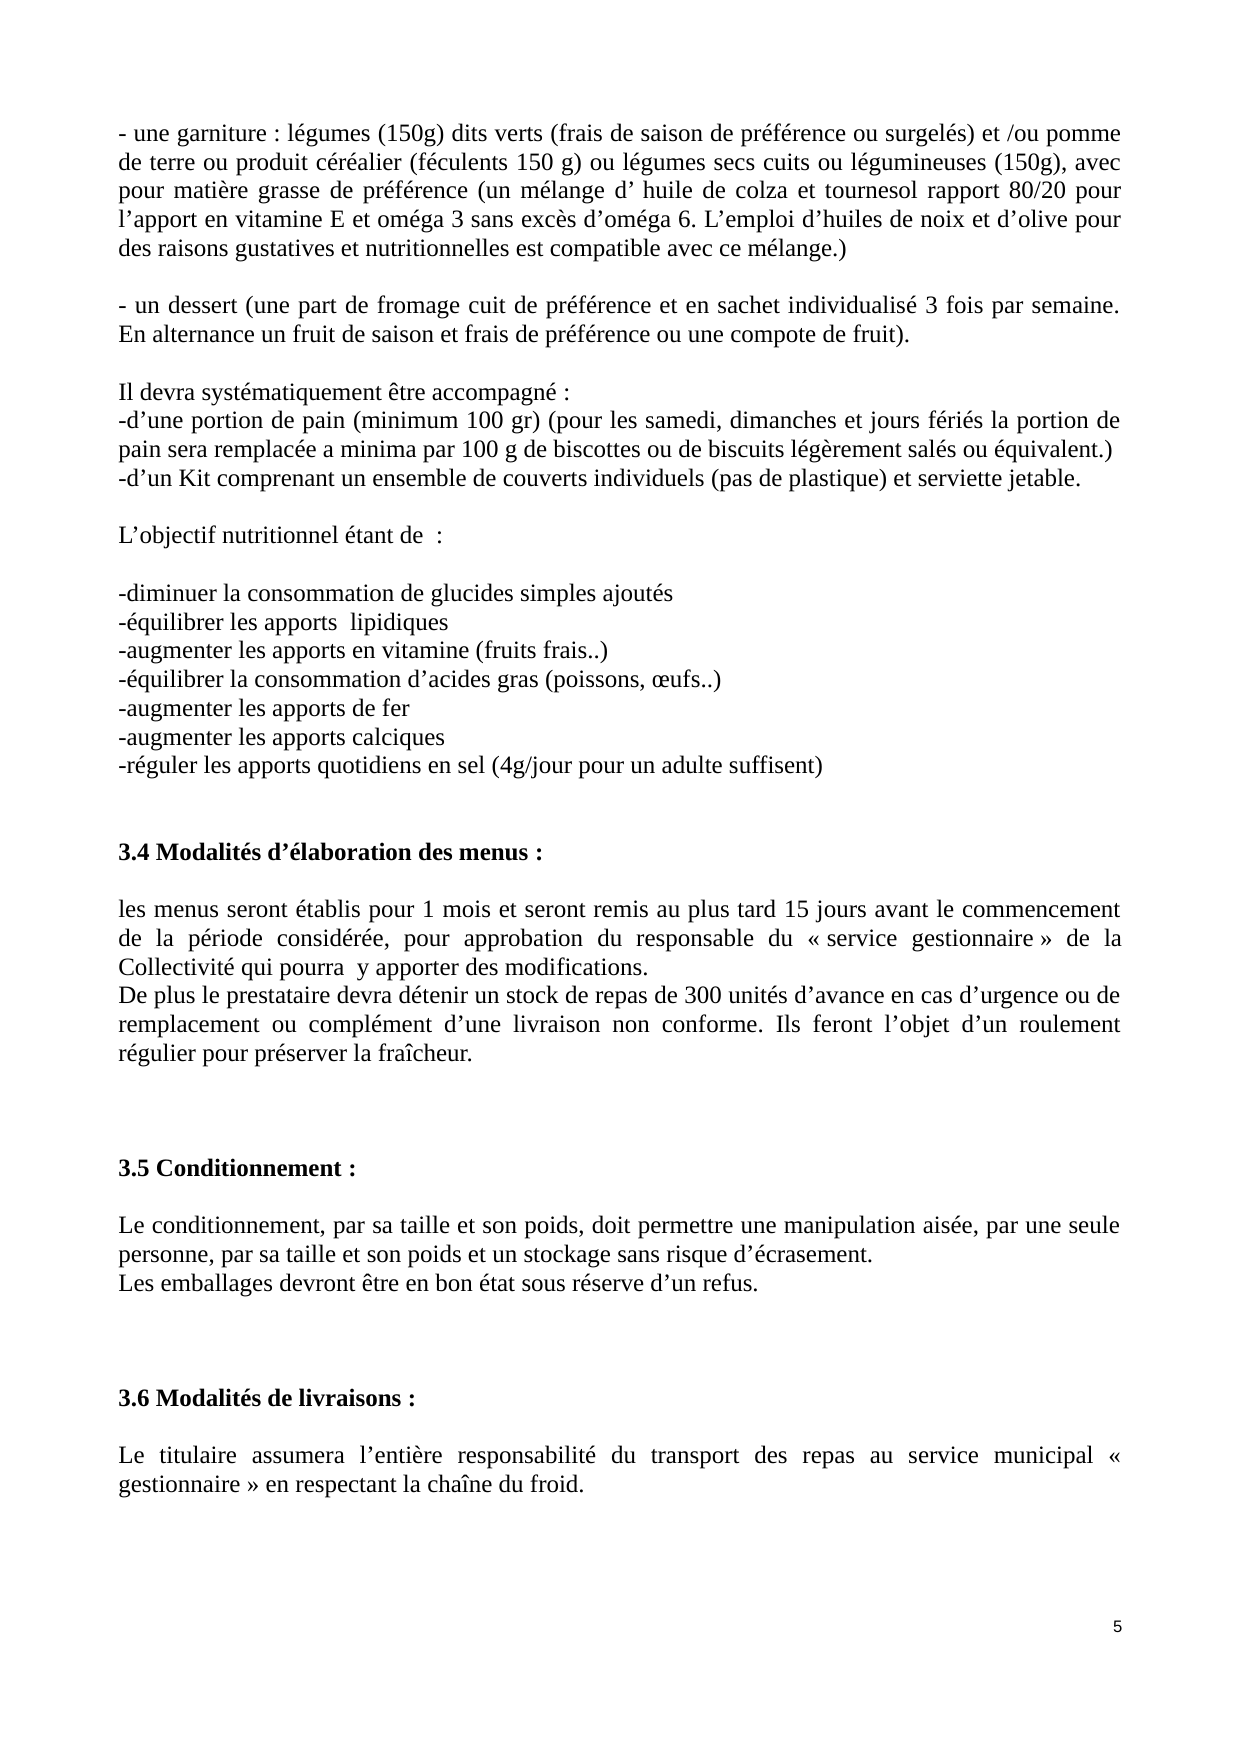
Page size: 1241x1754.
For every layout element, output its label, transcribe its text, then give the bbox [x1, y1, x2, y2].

text Il devra systématiquement être accompagné : [118, 377, 1122, 406]
text -équilibrer la consommation d’acides gras (poissons, œufs..) [118, 664, 1122, 693]
text -augmenter les apports en vitamine (fruits frais..) [118, 636, 1122, 664]
text -d’un Kit comprenant un ensemble de couverts individuels (pas de plastique) et serviette jetable. [118, 463, 1122, 492]
text -diminuer la consommation de glucides simples ajoutés [118, 578, 1122, 607]
text De plus le prestataire devra détenir un stock de repas de 300 unités d’avance en cas d’urgence ou de remplacement ou complément d’une livraison non conforme. Ils feront l’objet d’un roulement régulier pour préserver la fraîcheur. [118, 981, 1122, 1067]
text -augmenter les apports de fer [118, 693, 1122, 722]
text -réguler les apports quotidiens en sel (4g/jour pour un adulte suffisent) [118, 751, 1122, 779]
text -augmenter les apports calciques [118, 722, 1122, 751]
text L’objectif nutritionnel étant de : [118, 521, 1122, 549]
text 3.6 Modalités de livraisons : [118, 1383, 1122, 1412]
text Le conditionnement, par sa taille et son poids, doit permettre une manipulation aisée, par une seule personne, par sa taille et son poids et un stockage sans risque d’écrasement. [118, 1211, 1122, 1268]
text -équilibrer les apports lipidiques [118, 607, 1122, 636]
text Le titulaire assumera l’entière responsabilité du transport des repas au service municipal « gestionnaire » en respectant la chaîne du froid. [118, 1441, 1122, 1498]
text les menus seront établis pour 1 mois et seront remis au plus tard 15 jours avant le commencement de la période considérée, pour approbation du responsable du « service gestionnaire » de la Collectivité qui pourra y apporter des modifications. [118, 894, 1122, 981]
text - un dessert (une part de fromage cuit de préférence et en sachet individualisé 3 fois par semaine. En alternance un fruit de saison et frais de préférence ou une compote de fruit). [118, 291, 1122, 348]
text Les emballages devront être en bon état sous réserve d’un refus. [118, 1268, 1122, 1297]
text - une garniture : légumes (150g) dits verts (frais de saison de préférence ou surgelés) et /ou pomme de terre ou produit céréalier (féculents 150 g) ou légumes secs cuits ou légumineuses (150g), avec pour matière grasse de préférence (un mélange d’ huile de colza et tournesol rapport 80/20 pour l’apport en vitamine E et oméga 3 sans excès d’oméga 6. L’emploi d’huiles de noix et d’olive pour des raisons gustatives et nutritionnelles est compatible avec ce mélange.) [118, 118, 1122, 262]
text -d’une portion de pain (minimum 100 gr) (pour les samedi, dimanches et jours fériés la portion de pain sera remplacée a minima par 100 g de biscottes ou de biscuits légèrement salés ou équivalent.) [118, 406, 1122, 463]
text 3.4 Modalités d’élaboration des menus : [118, 837, 1122, 866]
text 3.5 Conditionnement : [118, 1153, 1122, 1182]
